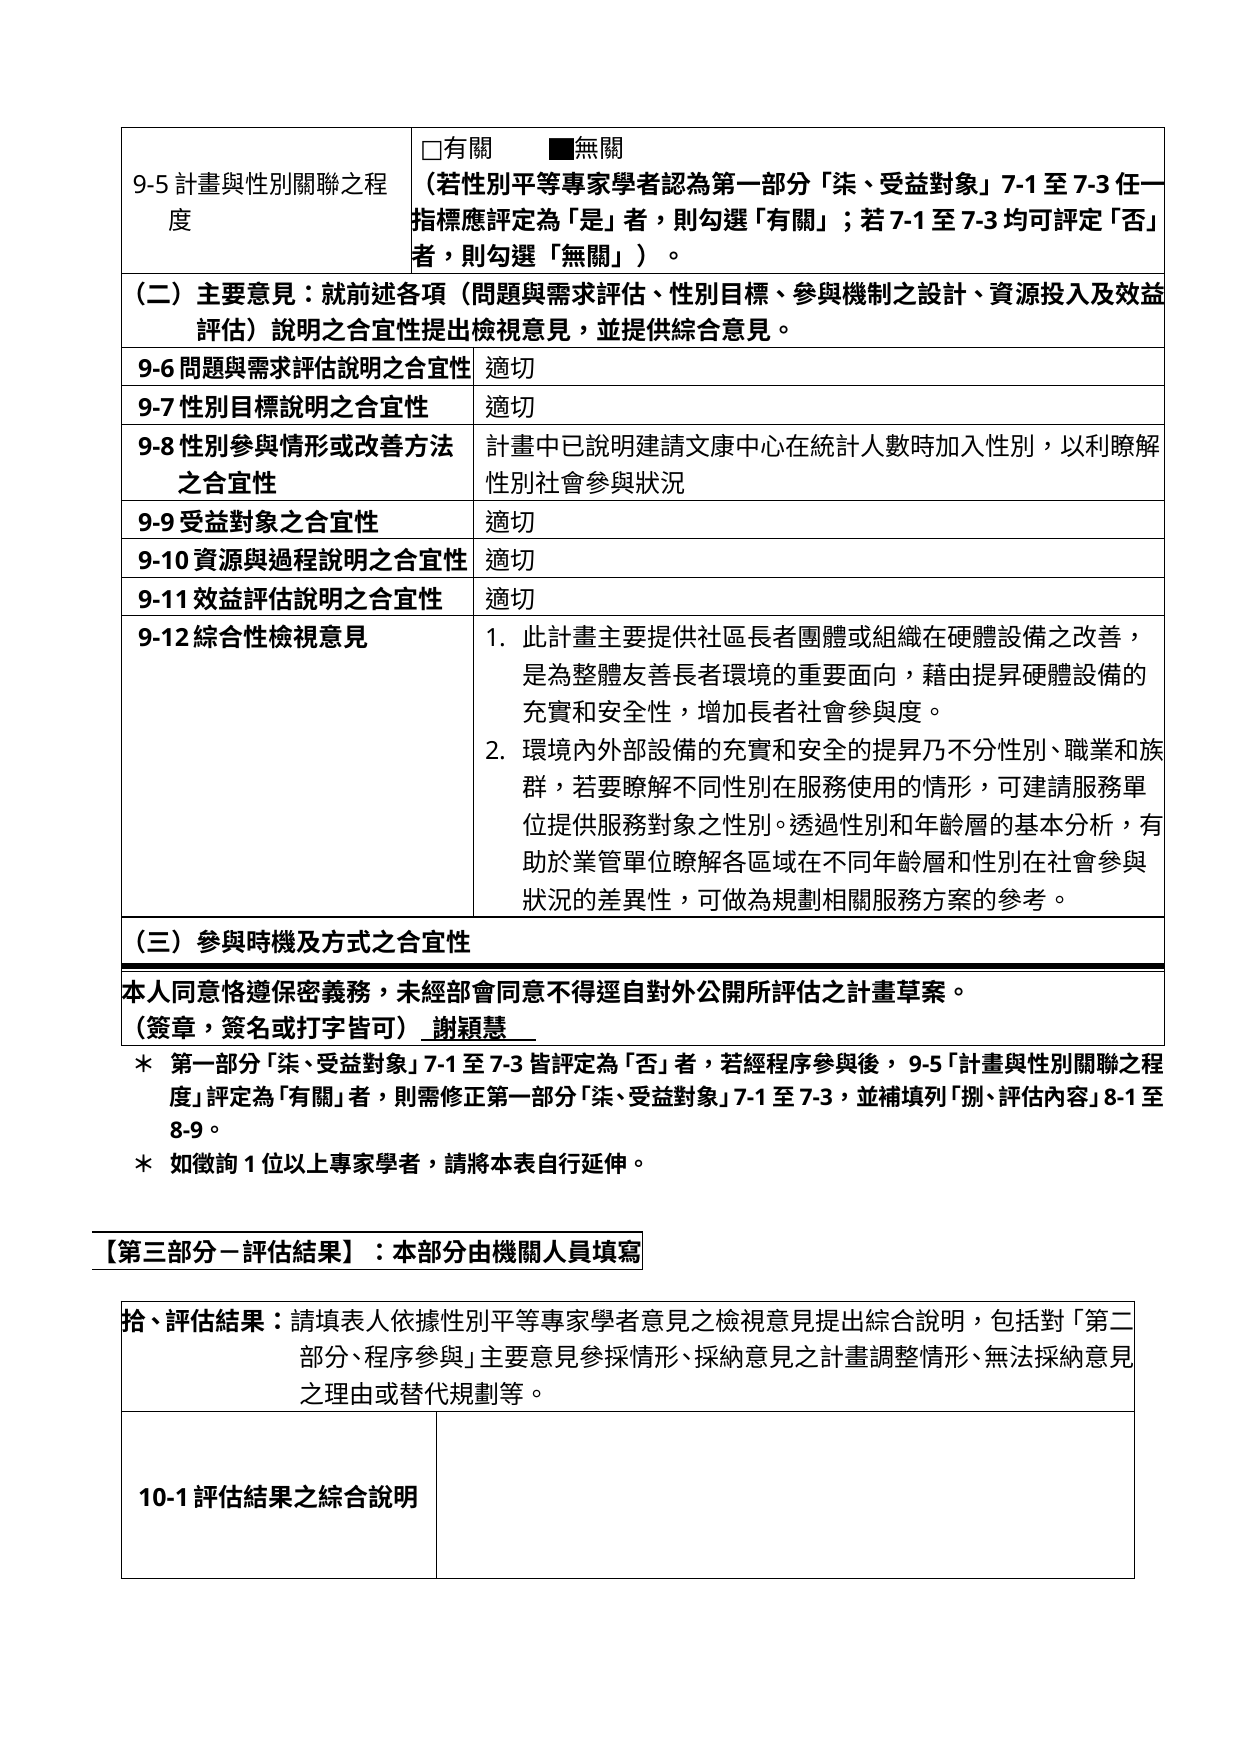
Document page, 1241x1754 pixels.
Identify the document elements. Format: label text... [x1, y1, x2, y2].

table_cell 適切 [474, 578, 1164, 615]
table_cell 計畫中已說明建請文康中心在統計人數時加入性別，以利瞭解性別社會參與狀況 [474, 425, 1164, 500]
table_cell （二）主要意見：就前述各項（問題與需求評估、性別目標、參與機制之設計、資源投入及效益評估）說明之合宜性提出檢視意見，並提供綜合意見。 [122, 274, 1164, 347]
table_cell 10-1評估結果之綜合說明 [122, 1412, 436, 1578]
table_cell 適切 [474, 501, 1164, 538]
table_cell 9-10資源與過程說明之合宜性 [122, 539, 473, 577]
table_cell 本人同意恪遵保密義務，未經部會同意不得逕自對外公開所評估之計畫草案。 （簽章，簽名或打字皆可） 謝穎慧 [122, 972, 1164, 1045]
table_cell 此計畫主要提供社區長者團體或組織在硬體設備之改善，是為整體友善長者環境的重要面向，藉由提昇硬體設備的充實和安全性，增加長者社會參與度。 環境內外部設備的充實和安全的提昇乃不分性別、職業和族群，若要瞭解不同性別在服務使用的情形，可建請服務單位提供服務對象之性別。透過性別和年齡層的基本分析，有助於業管單位瞭解各區域在不同年齡層和性別在社會參與狀況的差異性，可做為規劃相關服務方案的參考。 [474, 616, 1164, 916]
table_cell 9-8性別參與情形或改善方法之合宜性 [122, 425, 473, 500]
table_cell 第一部分「柒、受益對象」7-1至7-3皆評定為「否」者，若經程序參與後， 9-5「計畫與性別關聯之程度」評定為「有關」者，則需修正第一部分「柒、受益對象」7-1至7-3，並補填列「捌、評估內容」8-1至8-9。 如徵詢1位以上專家學者，請將本表自行延伸。 [121, 1046, 1164, 1213]
table_cell 9-11效益評估說明之合宜性 [122, 578, 473, 615]
table_cell 適切 [474, 539, 1164, 577]
table_header 拾、評估結果：請填表人依據性別平等專家學者意見之檢視意見提出綜合說明，包括對「第二部分、程序參與」主要意見參採情形、採納意見之計畫調整情形、無法採納意見之理由或替代規劃等。 [122, 1302, 1134, 1411]
table_cell 9-5計畫與性別關聯之程度 [122, 128, 411, 273]
table_cell 9-12綜合性檢視意見 [122, 616, 473, 916]
table_cell 適切 [474, 386, 1164, 424]
table_cell （三）參與時機及方式之合宜性 [122, 918, 1164, 963]
table_cell 適切 [474, 348, 1164, 385]
table_cell 9-7性別目標說明之合宜性 [122, 386, 473, 424]
table_cell 9-9受益對象之合宜性 [122, 501, 473, 538]
table_cell [437, 1412, 1134, 1578]
table_cell □有關 ▇無關 （若性別平等專家學者認為第一部分「柒、受益對象」7-1至7-3任一指標應評定為「是」者，則勾選「有關」；若7-1至7-3均可評定「否」者，則勾選「無關」）。 [412, 128, 1164, 273]
table_cell 9-6問題與需求評估說明之合宜性 [122, 348, 473, 385]
table_header 填寫說明： 1.第壹項中「未來環境預測」，請進行相關社會、經濟、政治、實質及科技發展等外部環境變遷趨勢分析，預測目標年度相關服務及業務發展需要，指出所面臨的壓力、機會與威脅，並檢討、預測組織內部資源及各部門作業能力，了解其優、缺點及應付外部環境挑戰與機會能力；前述內部資源包括組織結構、人力、物力、財力、資源、技術及時間等因素。「問題評析」，請依內、外環境分析結果，評析「現有及理想服務水準」暨「未來可能與理想服務水準」的差距，並界定未來問題之內容、特性、範圍、程度、影響地區、對象、數量及變化趨勢。 2.第貳項中「目標說明」，請說明所欲達成之中程計畫目標，並敘述計畫服務之對象、範圍、數量及人口特性；「預期績效指標及評估基準」，請將計畫目標轉化為具體、容易衡量之預期服務水準指標及評估基準。 3.第參項請進行「既有策略、政策及方案內容摘要」說明及「執行檢討」，作為進一步研（修）訂計畫之依據。 4.第肆項「實施策略及方法」，請依據計畫分析所選定之中（長）程計畫，敘述其「計畫內容及地點」、「分期（年）實施策略」、「主要工作項目」暨「實施步驟方法與分工」，前述實施步驟及方法亦即「分期（年）實施計畫」。 5.第伍項「所需資源說明」，請對於計畫執行所需各類人力、物力及財力等資源執行總說明。「經費需求」，請依計畫年期表明「財務需求方案」及「經費需求之計算」，「財務需求方案」宜反映各項「用途別預算科目」未來各年度經費需求及計畫總經費需求，執行中之計畫亦應列出以前年度已列預（概）算累計數，並註明相關年度預（概）算數。計畫經費若由數個機關共同分擔者，請註明分擔方式。另經費需求之計算」請說明計畫總成本及各類用途別費用之估算方式顯示相關單價、單位、數量及合計數，並以「計畫總成本」觀念，估計方案執行需相關經常門及資本門支出。 6.第陸項「預期效果及影響」，請敘述計畫執行後對於原定目標群體可產生的效果（益）及對於相關地區一般人民之正、負面影響。 7.第柒項附則「有關機關應配合事項」，凡本機關或其他機關在時間先後，空間配置或功能依存有上有關聯而需相互配合之計畫。 (附表二) 花蓮縣政府性別影響評估檢視表（先期作業計畫） 【第一部分】：本部分由機關人員填寫 【第三部分－評估結果】：本部分由機關人員填寫 [118, 127, 1197, 1579]
